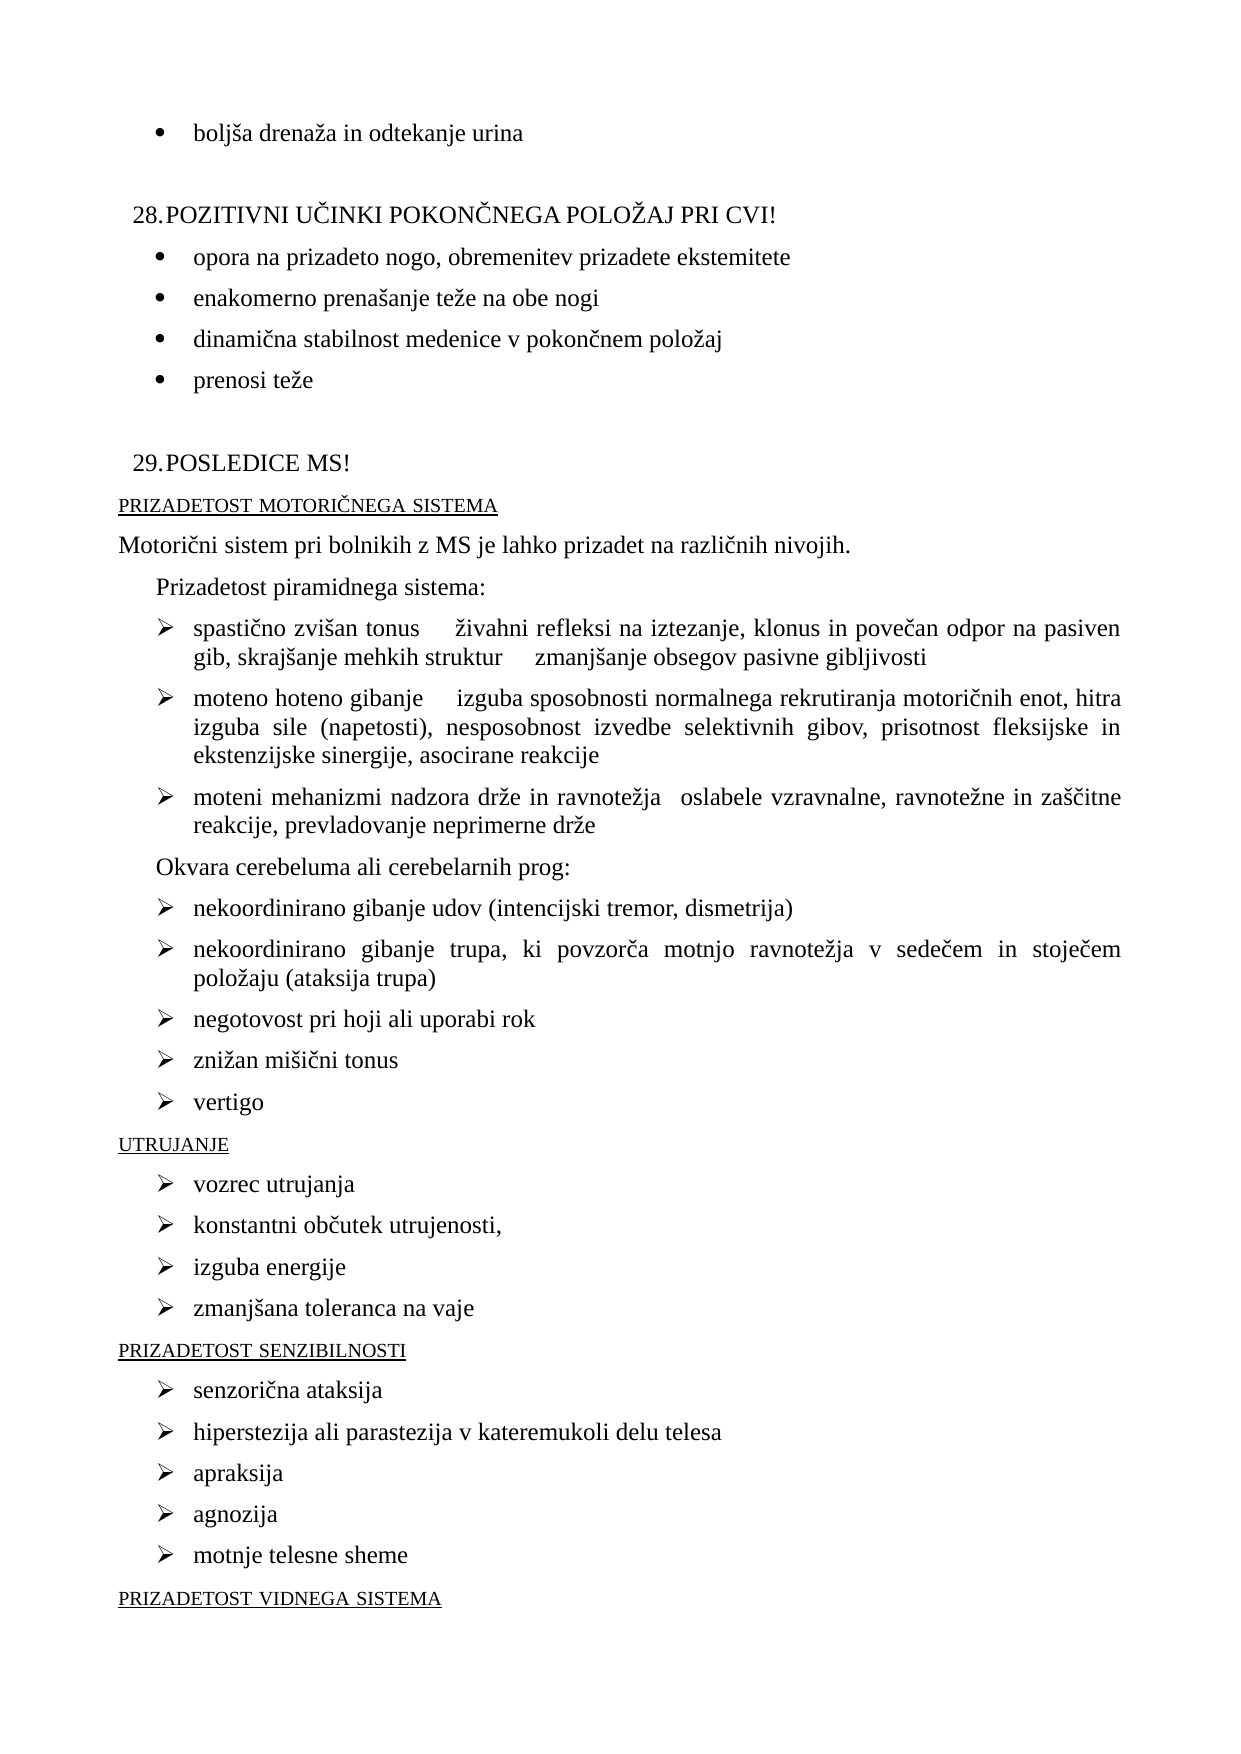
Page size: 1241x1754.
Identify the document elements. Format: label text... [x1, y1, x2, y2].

list nekoordinirano gibanje udov (intencijski tremor, dismetrija) [156, 893, 1122, 922]
list nekoordinirano gibanje trupa, ki povzorča motnjo ravnotežja v sedečem in stoječem položaju (ataksija trupa) [156, 934, 1122, 992]
list dinamična stabilnost medenice v pokončnem položaj [156, 324, 1122, 353]
list motnje telesne sheme [156, 1541, 1122, 1569]
list moteno hoteno gibanje  izguba sposobnosti normalnega rekrutiranja motoričnih enot, hitra izguba sile (napetosti), nesposobnost izvedbe selektivnih gibov, prisotnost fleksijske in ekstenzijske sinergije, asocirane reakcije [156, 683, 1122, 769]
list izguba energije [156, 1252, 1122, 1281]
list hiperstezija ali parastezija v kateremukoli delu telesa [156, 1417, 1122, 1446]
list spastično zvišan tonus  živahni refleksi na iztezanje, klonus in povečan odpor na pasiven gib, skrajšanje mehkih struktur  zmanjšanje obsegov pasivne gibljivosti [156, 613, 1122, 671]
list senzorična ataksija [156, 1376, 1122, 1404]
list apraksija [156, 1458, 1122, 1487]
list boljša drenaža in odtekanje urina [156, 118, 1122, 147]
list zmanjšana toleranca na vaje [156, 1293, 1122, 1322]
list vozrec utrujanja [156, 1169, 1122, 1198]
list prenosi teže [156, 366, 1122, 394]
text Prizadetost piramidnega sistema: [118, 572, 1122, 601]
list konstantni občutek utrujenosti, [156, 1211, 1122, 1239]
list moteni mehanizmi nadzora drže in ravnotežjaoslabele vzravnalne, ravnotežne in zaščitne reakcije, prevladovanje neprimerne drže [156, 782, 1122, 839]
list pozitivni učinki pokončnega položaj pri CVI! [148, 201, 1122, 229]
text prizadetost motoričnega sistema [118, 489, 1122, 518]
list znižan mišični tonus [156, 1046, 1122, 1074]
text Motorični sistem pri bolnikih z MS je lahko prizadet na različnih nivojih. [118, 531, 1122, 559]
list enakomerno prenašanje teže na obe nogi [156, 283, 1122, 312]
text Okvara cerebeluma ali cerebelarnih prog: [118, 852, 1122, 881]
list posledice MS! [148, 448, 1122, 477]
text utrujanje [118, 1128, 1122, 1157]
list vertigo [156, 1087, 1122, 1116]
text prizadetost vidnega sistema [118, 1582, 1122, 1611]
text prizadetost senzibilnosti [118, 1334, 1122, 1363]
list negotovost pri hoji ali uporabi rok [156, 1004, 1122, 1033]
list opora na prizadeto nogo, obremenitev prizadete ekstemitete [156, 242, 1122, 271]
list agnozija [156, 1499, 1122, 1528]
